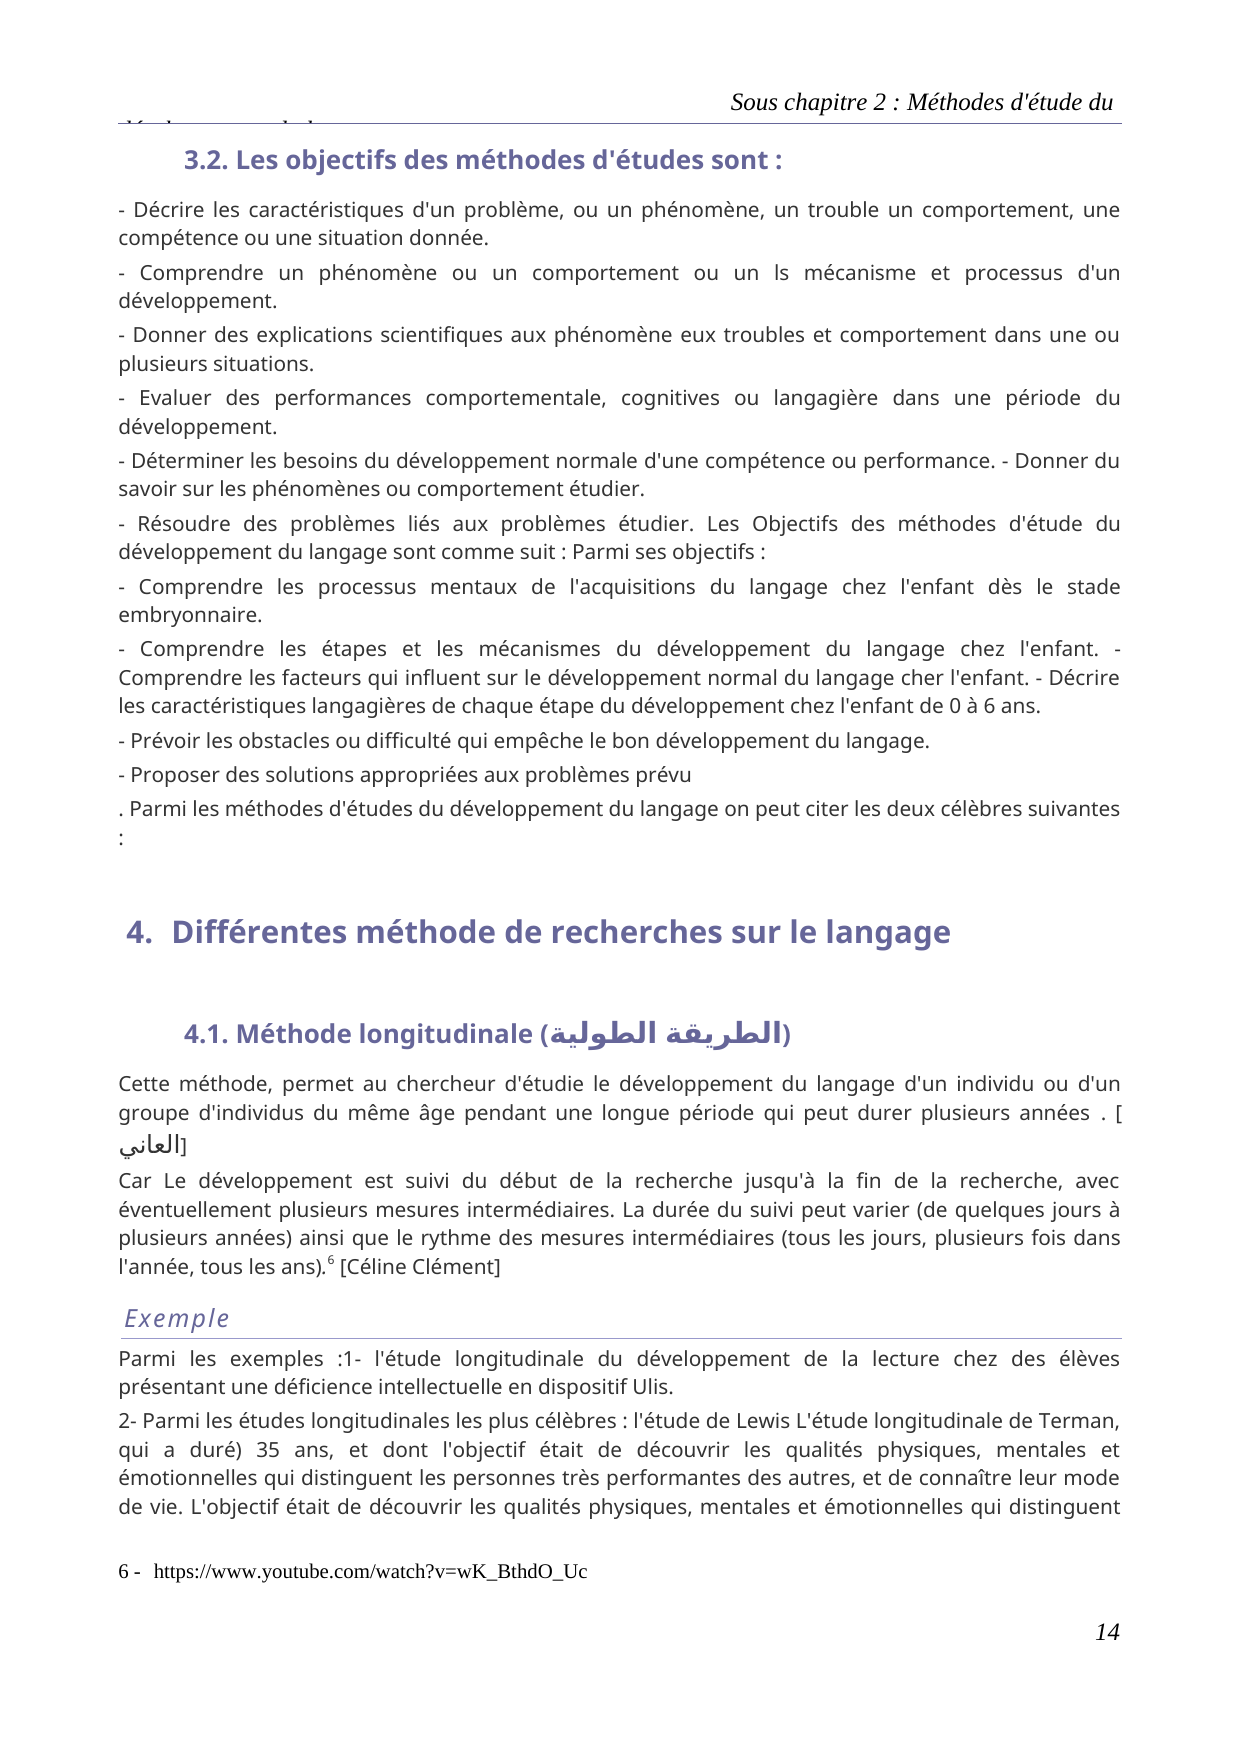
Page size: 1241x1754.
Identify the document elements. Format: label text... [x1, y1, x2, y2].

title Méthode longitudinale (الطريقة الطولية) [177, 1012, 1122, 1052]
text Parmi les exemples :1- l'étude longitudinale du développement de la lecture chez des élèves présentant une déficience intellectuelle en dispositif Ulis. [118, 1344, 1122, 1401]
text 2- Parmi les études longitudinales les plus célèbres : l'étude de Lewis L'étude longitudinale de Terman, qui a duré) 35 ans, et dont l'objectif était de découvrir les qualités physiques, mentales et émotionnelles qui distinguent les personnes très performantes des autres, et de connaître leur mode de vie. L'objectif était de découvrir les qualités physiques, mentales et émotionnelles qui distinguent [118, 1407, 1122, 1520]
title Différentes méthode de recherches sur le langage [118, 911, 1122, 953]
text - Comprendre les étapes et les mécanismes du développement du langage chez l'enfant. - Comprendre les facteurs qui influent sur le développement normal du langage cher l'enfant. - Décrire les caractéristiques langagières de chaque étape du développement chez l'enfant de 0 à 6 ans. [118, 634, 1122, 720]
text https://www.youtube.com/watch?v=wK_BthdO_Uc [118, 1559, 1122, 1583]
text Car Le développement est suivi du début de la recherche jusqu'à la fin de la recherche, avec éventuellement plusieurs mesures intermédiaires. La durée du suivi peut varier (de quelques jours à plusieurs années) ainsi que le rythme des mesures intermédiaires (tous les jours, plusieurs fois dans l'année, tous les ans). [Céline Clément] [118, 1166, 1122, 1280]
text - Prévoir les obstacles ou difficulté qui empêche le bon développement du langage. [118, 726, 1122, 754]
text - Donner des explications scientifiques aux phénomène eux troubles et comportement dans une ou plusieurs situations. [118, 321, 1122, 377]
title Exemple [121, 1298, 1122, 1338]
text - Décrire les caractéristiques d'un problème, ou un phénomène, un trouble un comportement, une compétence ou une situation donnée. [118, 195, 1122, 252]
text - Comprendre les processus mentaux de l'acquisitions du langage chez l'enfant dès le stade embryonnaire. [118, 572, 1122, 629]
text Cette méthode, permet au chercheur d'étudie le développement du langage d'un individu ou d'un groupe d'individus du même âge pendant une longue période qui peut durer plusieurs années . [العاني] [118, 1069, 1122, 1161]
text - Déterminer les besoins du développement normale d'une compétence ou performance. - Donner du savoir sur les phénomènes ou comportement étudier. [118, 446, 1122, 503]
text - Proposer des solutions appropriées aux problèmes prévu [118, 760, 1122, 789]
title Les objectifs des méthodes d'études sont : [177, 142, 1122, 177]
text - Comprendre un phénomène ou un comportement ou un ls mécanisme et processus d'un développement. [118, 258, 1122, 314]
text - Evaluer des performances comportementale, cognitives ou langagière dans une période du développement. [118, 383, 1122, 440]
text - Résoudre des problèmes liés aux problèmes étudier. Les Objectifs des méthodes d'étude du développement du langage sont comme suit : Parmi ses objectifs : [118, 509, 1122, 566]
text . Parmi les méthodes d'études du développement du langage on peut citer les deux célèbres suivantes : [118, 794, 1122, 851]
